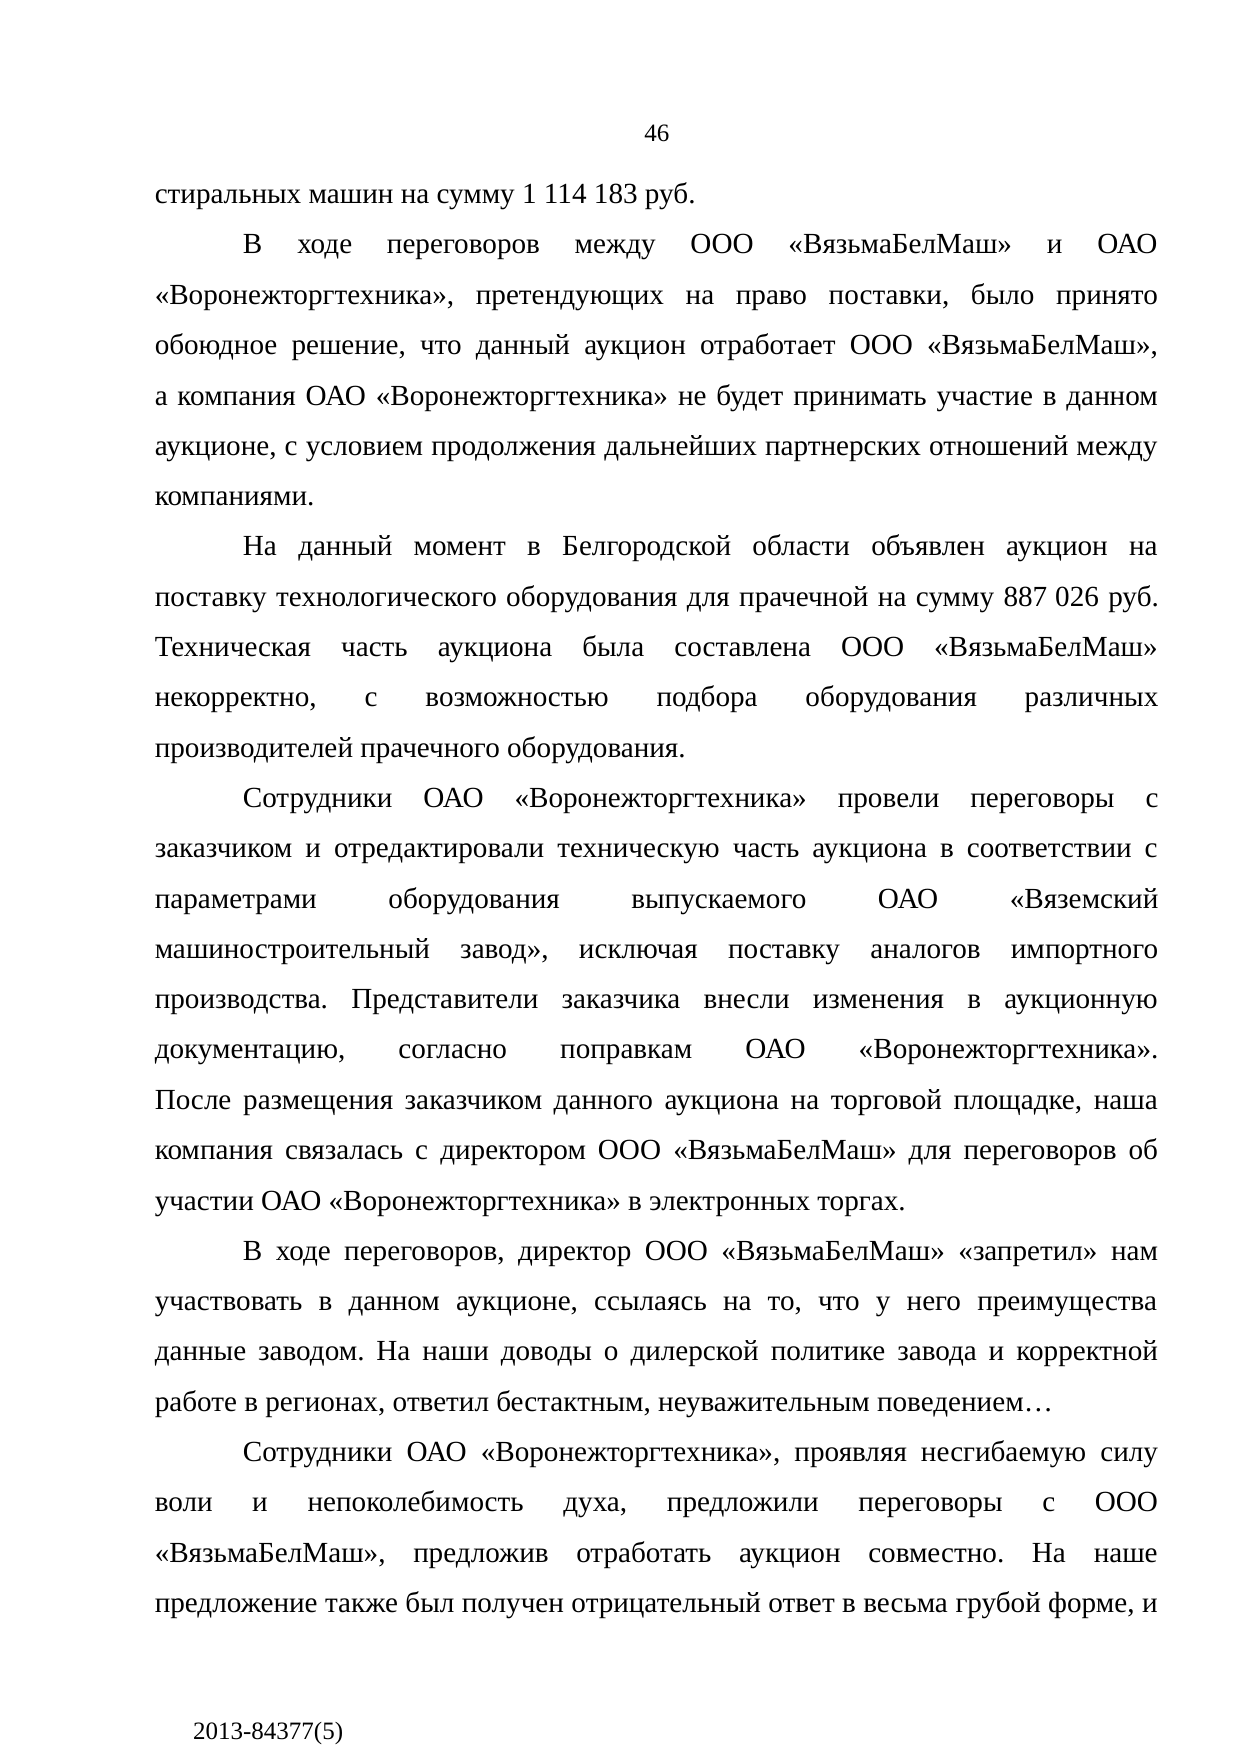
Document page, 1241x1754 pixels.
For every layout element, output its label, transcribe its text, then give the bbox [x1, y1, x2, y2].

text Сотрудники ОАО «Воронежторгтехника» провели переговоры с заказчиком и отредактировали техническую часть аукциона в соответствии с параметрами оборудования выпускаемого ОАО «Вяземский машиностроительный завод», исключая поставку аналогов импортного производства. Представители заказчика внесли изменения в аукционную документацию, согласно поправкам ОАО «Воронежторгтехника». После размещения заказчиком данного аукциона на торговой площадке, наша компания связалась с директором ООО «ВязьмаБелМаш» для переговоров об участии ОАО «Воронежторгтехника» в электронных торгах. [154, 780, 1159, 1216]
text В ходе переговоров между ООО «ВязьмаБелМаш» и ОАО «Воронежторгтехника», претендующих на право поставки, было принято обоюдное решение, что данный аукцион отработает ООО «ВязьмаБелМаш», а компания ОАО «Воронежторгтехника» не будет принимать участие в данном аукционе, с условием продолжения дальнейших партнерских отношений между компаниями. [154, 227, 1159, 512]
text В ходе переговоров, директор ООО «ВязьмаБелМаш» «запретил» нам участвовать в данном аукционе, ссылаясь на то, что у него преимущества данные заводом. На наши доводы о дилерской политике завода и корректной работе в регионах, ответил бестактным, неуважительным поведением… [154, 1233, 1159, 1417]
text Сотрудники ОАО «Воронежторгтехника», проявляя несгибаемую силу воли и непоколебимость духа, предложили переговоры с ООО «ВязьмаБелМаш», предложив отработать аукцион совместно. На наше предложение также был получен отрицательный ответ в весьма грубой форме, и [154, 1434, 1159, 1619]
text На данный момент в Белгородской области объявлен аукцион на поставку технологического оборудования для прачечной на сумму 887 026 руб. Техническая часть аукциона была составлена ООО «ВязьмаБелМаш» некорректно, с возможностью подбора оборудования различных производителей прачечного оборудования. [154, 528, 1159, 763]
text стиральных машин на сумму 1 114 183 руб. [154, 176, 1159, 210]
